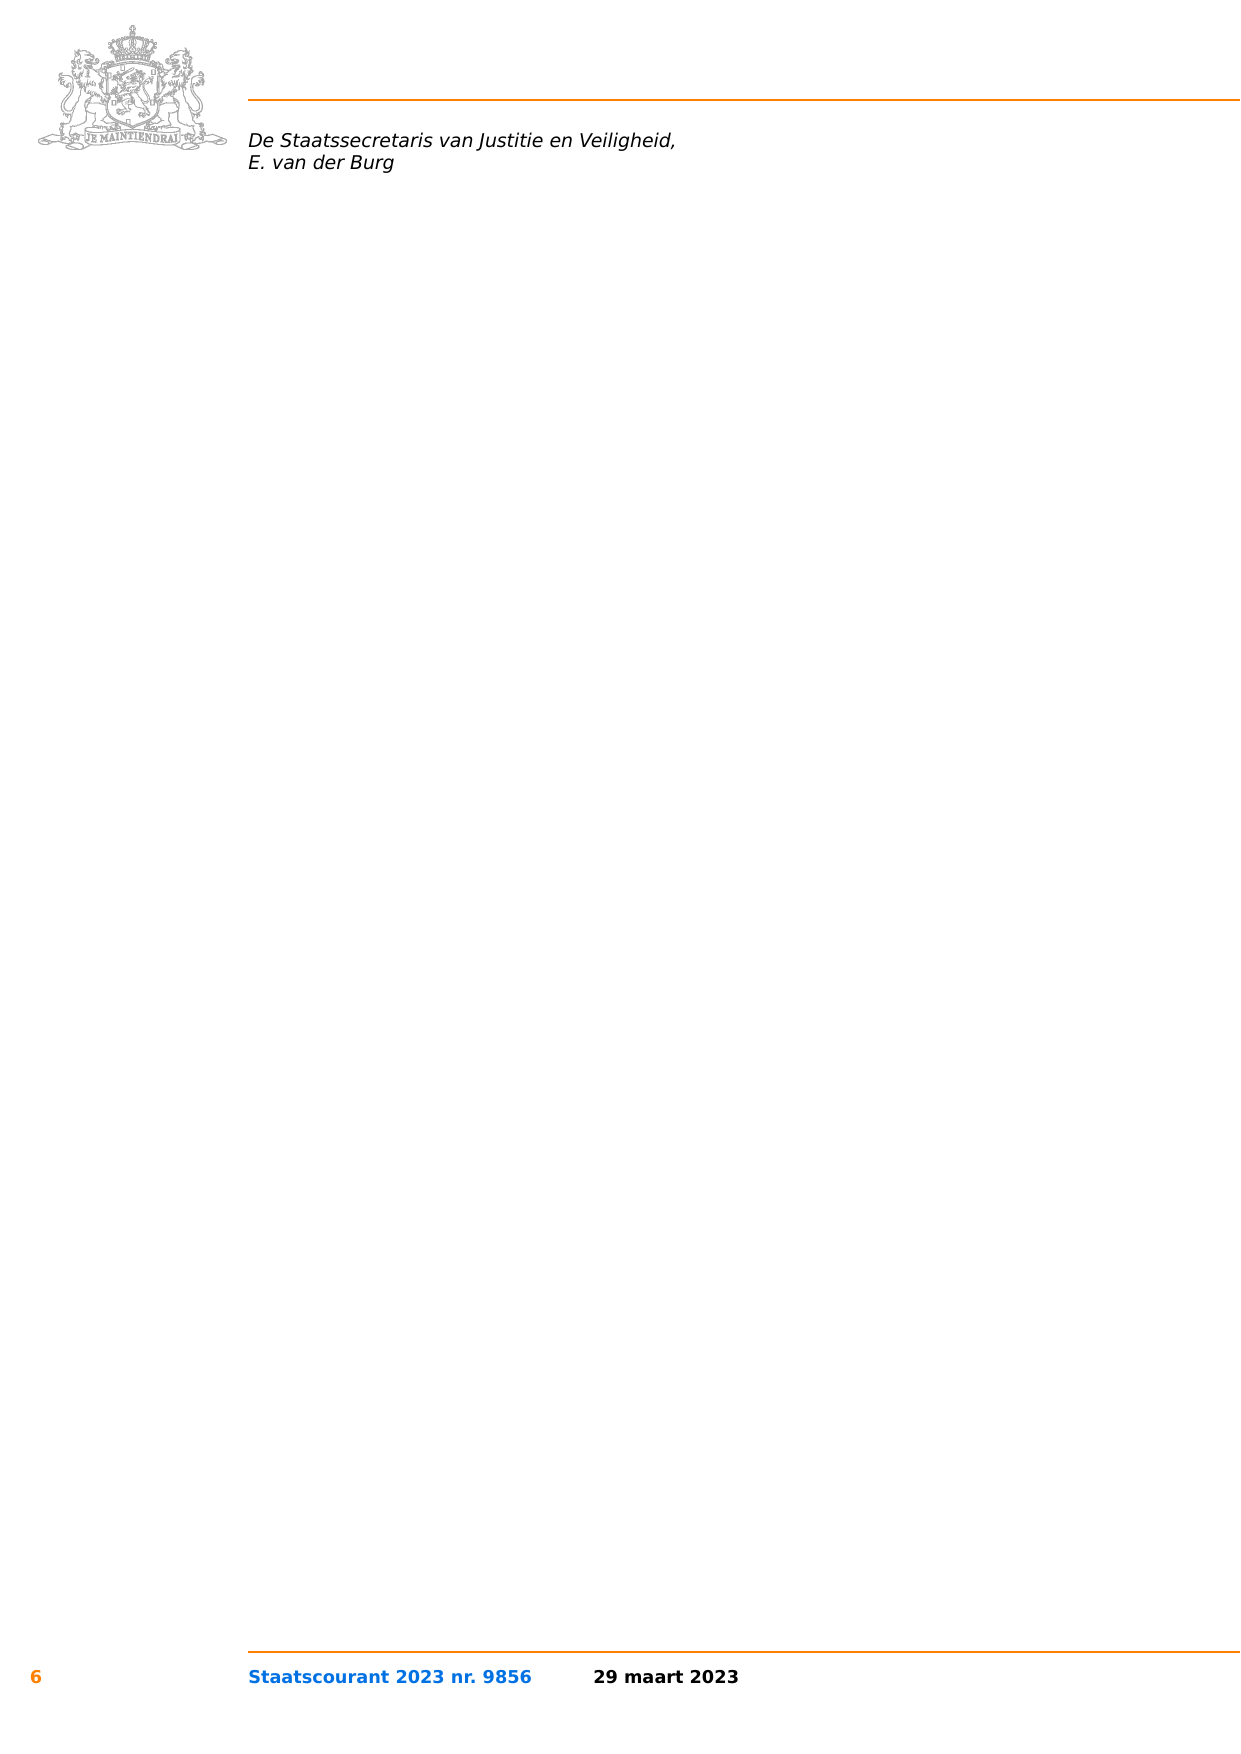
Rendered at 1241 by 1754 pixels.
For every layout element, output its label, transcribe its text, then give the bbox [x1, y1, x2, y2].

picture [38, 25, 227, 150]
text De Staatssecretaris van Justitie en Veiligheid, E. van der Burg [248, 130, 1163, 174]
